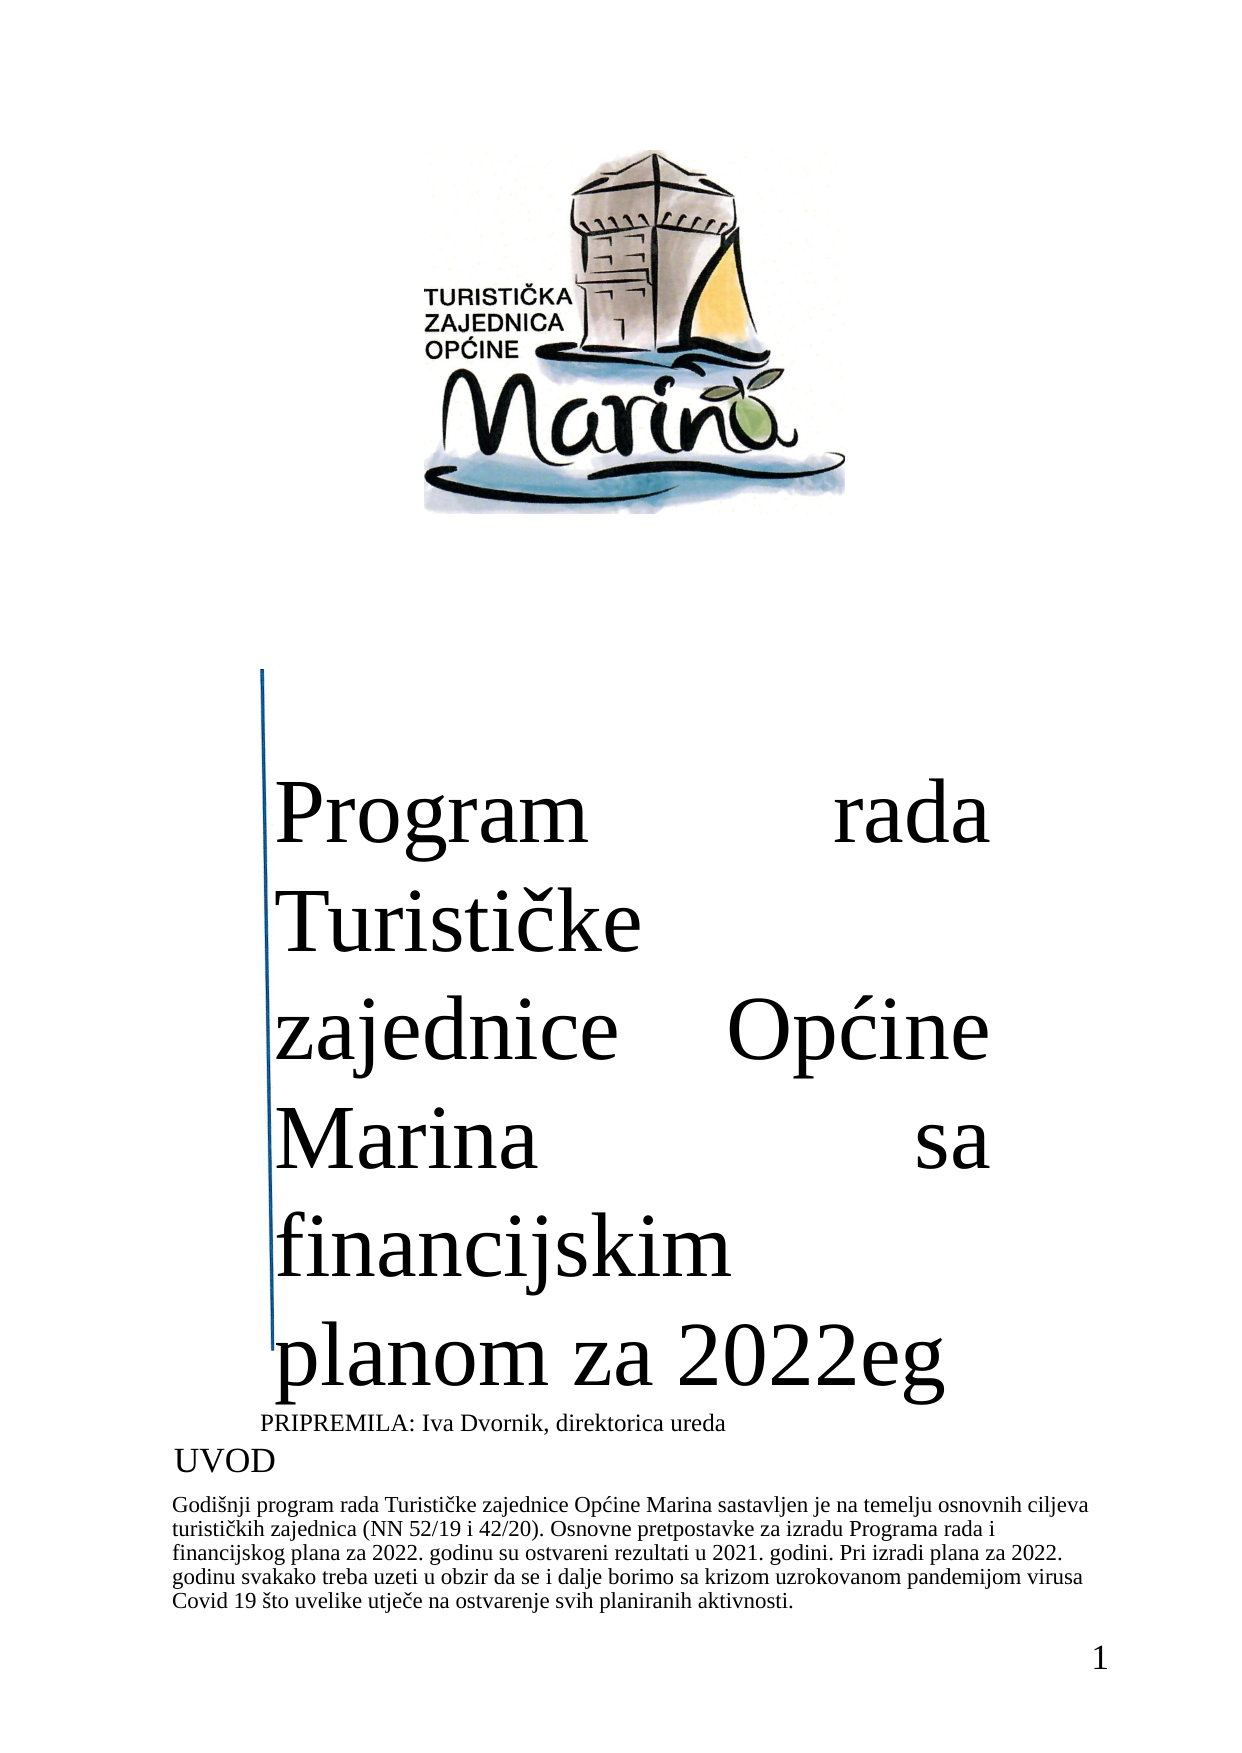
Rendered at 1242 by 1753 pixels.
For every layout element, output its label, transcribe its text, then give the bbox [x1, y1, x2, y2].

text Godišnji program rada Turističke zajednice Općine Marina sastavljen je na temelju osnovnih ciljeva turističkih zajednica (NN 52/19 i 42/20). Osnovne pretpostavke za izradu Programa rada i financijskog plana za 2022. godinu su ostvareni rezultati u 2021. godini. Pri izradi plana za 2022. godinu svakako treba uzeti u obzir da se i dalje borimo sa krizom uzrokovanom pandemijom virusa Covid 19 što uvelike utječe na ostvarenje svih planiranih aktivnosti. [172, 1493, 1105, 1613]
subtitle Program rada Turističke zajednice Općine Marina sa financijskim planom za 2022eg [157, 757, 991, 1405]
text PRIPREMILA: Iva Dvornik, direktorica ureda [260, 1408, 1106, 1437]
subtitle UVOD [173, 1439, 1106, 1480]
